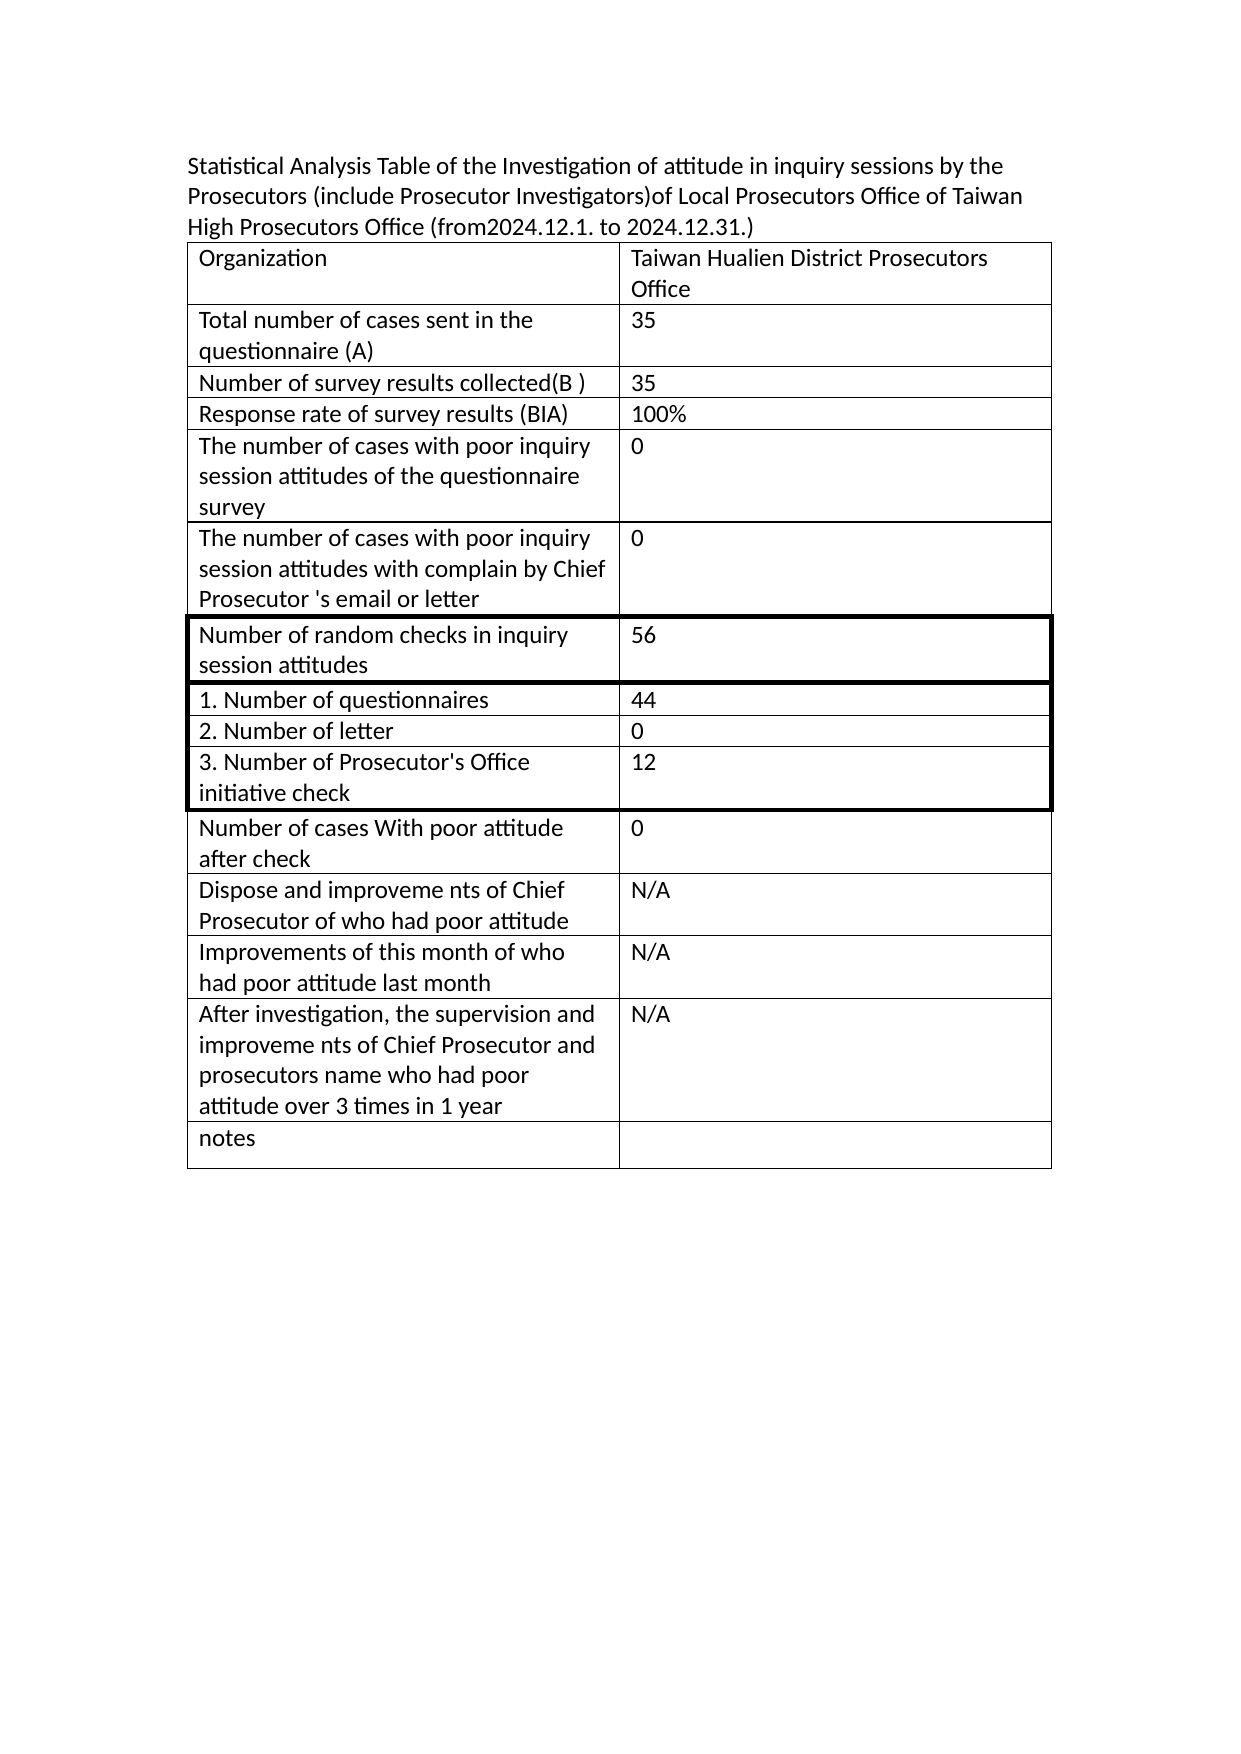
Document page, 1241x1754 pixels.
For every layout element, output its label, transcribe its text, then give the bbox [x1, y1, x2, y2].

table_cell The number of cases with poor inquiry session attitudes with complain by Chief Prosecutor 's email or letter [188, 523, 619, 614]
table_cell 2. Number of letter [190, 716, 619, 746]
table_cell N/A [620, 874, 1051, 935]
table_cell Response rate of survey results (BIA) [188, 398, 619, 429]
table_cell Dispose and improveme nts of Chief Prosecutor of who had poor attitude [188, 874, 619, 935]
table_cell 56 [620, 619, 1049, 680]
table_cell 100% [620, 398, 1051, 429]
text Statistical Analysis Table of the Investigation of attitude in inquiry sessions by the Prosecutors (include Prosecutor Investigators)of Local Prosecutors Office of Taiwan High Prosecutors Office (from2024.12.1. to 2024.12.31.) [187, 150, 1053, 242]
table_cell 3. Number of Prosecutor's Office initiative check [190, 747, 619, 808]
table_cell 44 [620, 685, 1049, 715]
table_cell N/A [620, 999, 1051, 1121]
table_cell Number of random checks in inquiry session attitudes [190, 619, 619, 680]
table_cell 0 [620, 523, 1051, 614]
table_cell The number of cases with poor inquiry session attitudes of the questionnaire survey [188, 430, 619, 521]
table_cell 0 [620, 812, 1051, 873]
table_cell notes [188, 1122, 619, 1167]
table_cell 0 [620, 430, 1051, 521]
table_cell [620, 1122, 1051, 1167]
table_header Organization [188, 243, 619, 304]
table_cell Number of survey results collected(B ) [188, 367, 619, 397]
table_cell 1. Number of questionnaires [190, 685, 619, 715]
table_cell N/A [620, 936, 1051, 997]
table_cell 35 [620, 305, 1051, 366]
table_cell 12 [620, 747, 1049, 808]
table_cell 0 [620, 716, 1049, 746]
table_cell Total number of cases sent in the questionnaire (A) [188, 305, 619, 366]
table_cell 35 [620, 367, 1051, 397]
table_cell Improvements of this month of who had poor attitude last month [188, 936, 619, 997]
table_header Taiwan Hualien District Prosecutors Office [620, 243, 1051, 304]
table_cell Number of cases With poor attitude after check [188, 812, 619, 873]
table_cell After investigation, the supervision and improveme nts of Chief Prosecutor and prosecutors name who had poor attitude over 3 times in 1 year [188, 999, 619, 1121]
